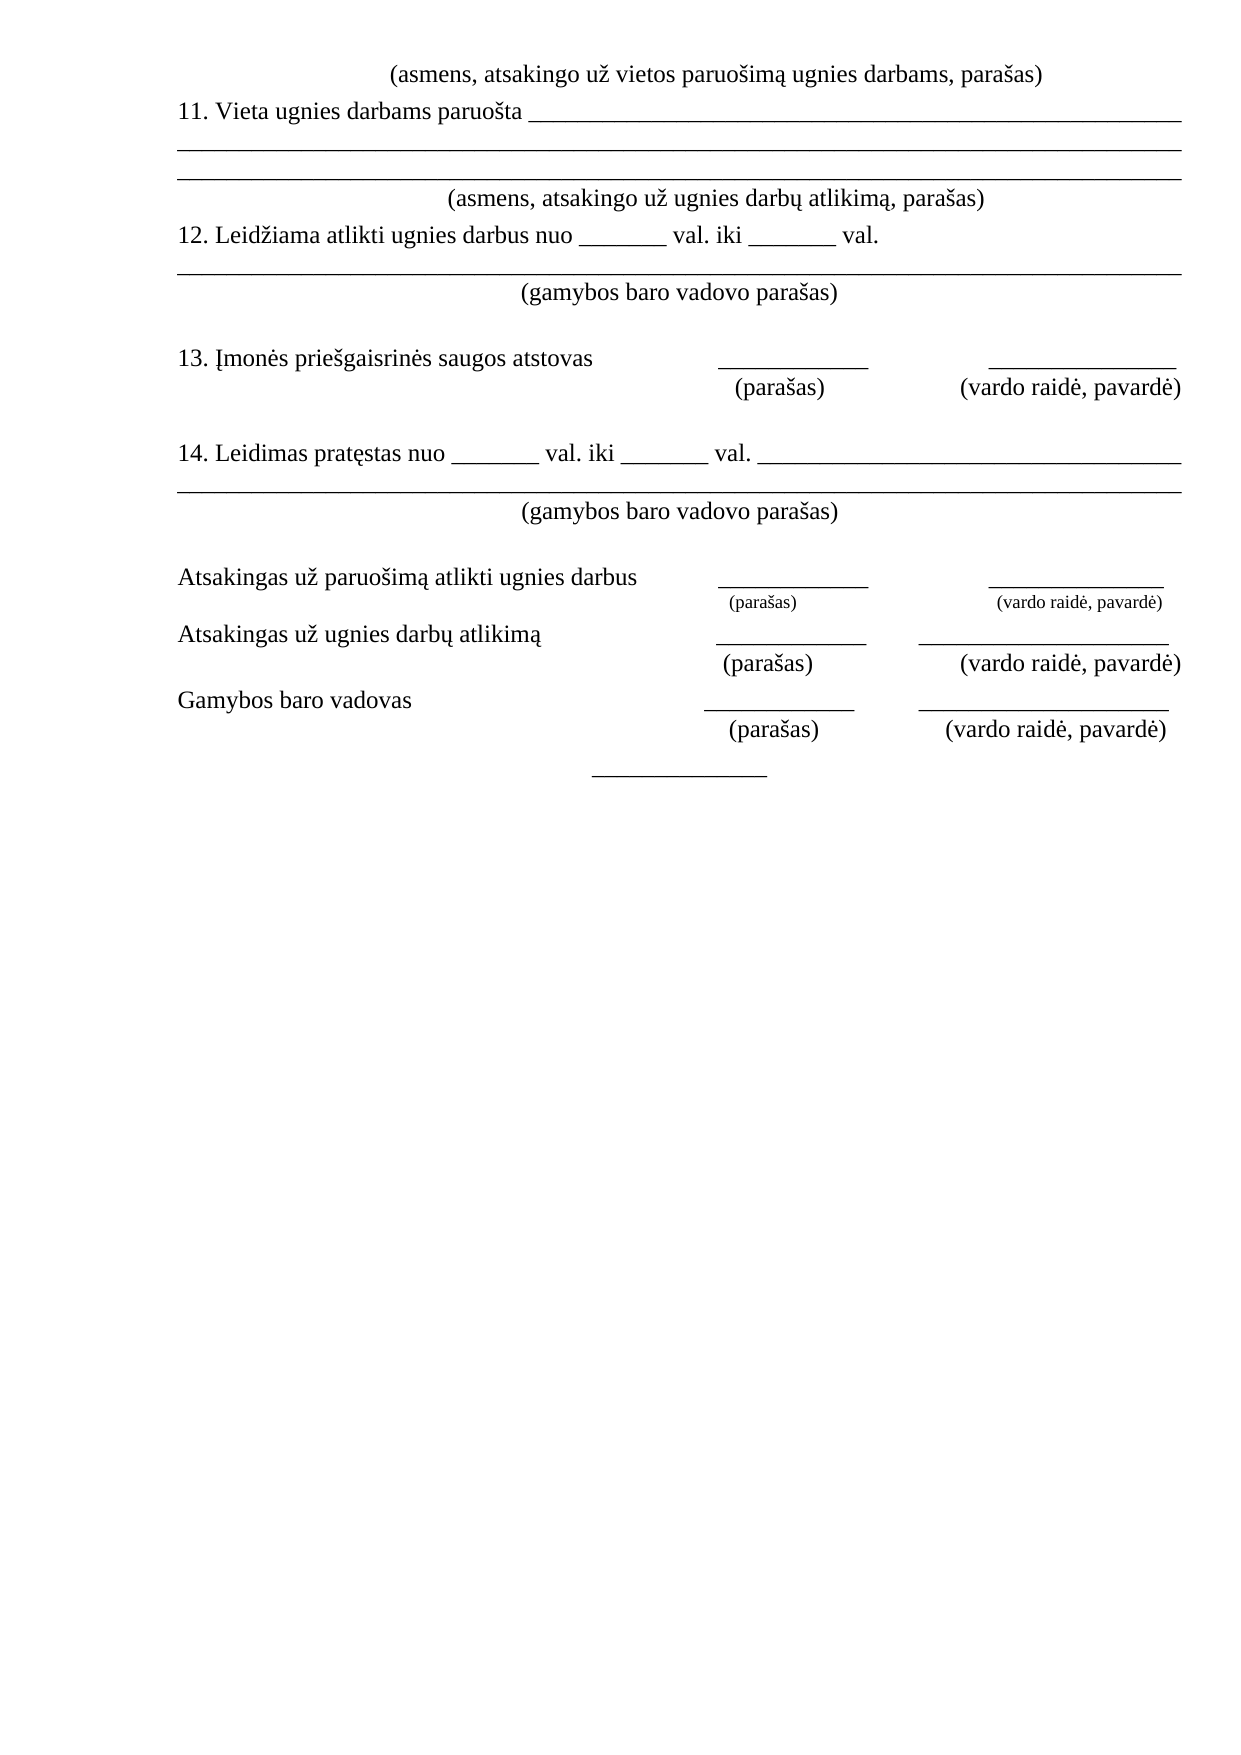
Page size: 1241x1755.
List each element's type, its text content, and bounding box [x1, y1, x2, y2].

text (parašas) (vardo raidė, pavardė) [177, 648, 1181, 685]
text Atsakingas už ugnies darbų atlikimą ____________ ____________________ [177, 619, 1181, 648]
text 14. Leidimas pratęstas nuo _______ val. iki _______ val. [177, 438, 1181, 467]
text (parašas) (vardo raidė, pavardė) [177, 591, 1181, 619]
text (parašas) (vardo raidė, pavardė) [177, 372, 1181, 409]
text (asmens, atsakingo už vietos paruošimą ugnies darbams, parašas) [177, 59, 1181, 96]
text ______________ [177, 751, 1181, 780]
text Atsakingas už paruošimą atlikti ugnies darbus ____________ ______________ [177, 562, 1181, 591]
text (gamybos baro vadovo parašas) [447, 496, 1181, 533]
text 13. Įmonės priešgaisrinės saugos atstovas ____________ _______________ [177, 343, 1181, 372]
text 11. Vieta ugnies darbams paruošta [177, 96, 1181, 125]
text (gamybos baro vadovo parašas) [177, 277, 1181, 315]
text (asmens, atsakingo už ugnies darbų atlikimą, parašas) [177, 183, 1181, 220]
text (parašas) (vardo raidė, pavardė) [177, 714, 1181, 751]
text 12. Leidžiama atlikti ugnies darbus nuo _______ val. iki _______ val. [177, 220, 1181, 249]
text Gamybos baro vadovas ____________ ____________________ [177, 685, 1181, 714]
